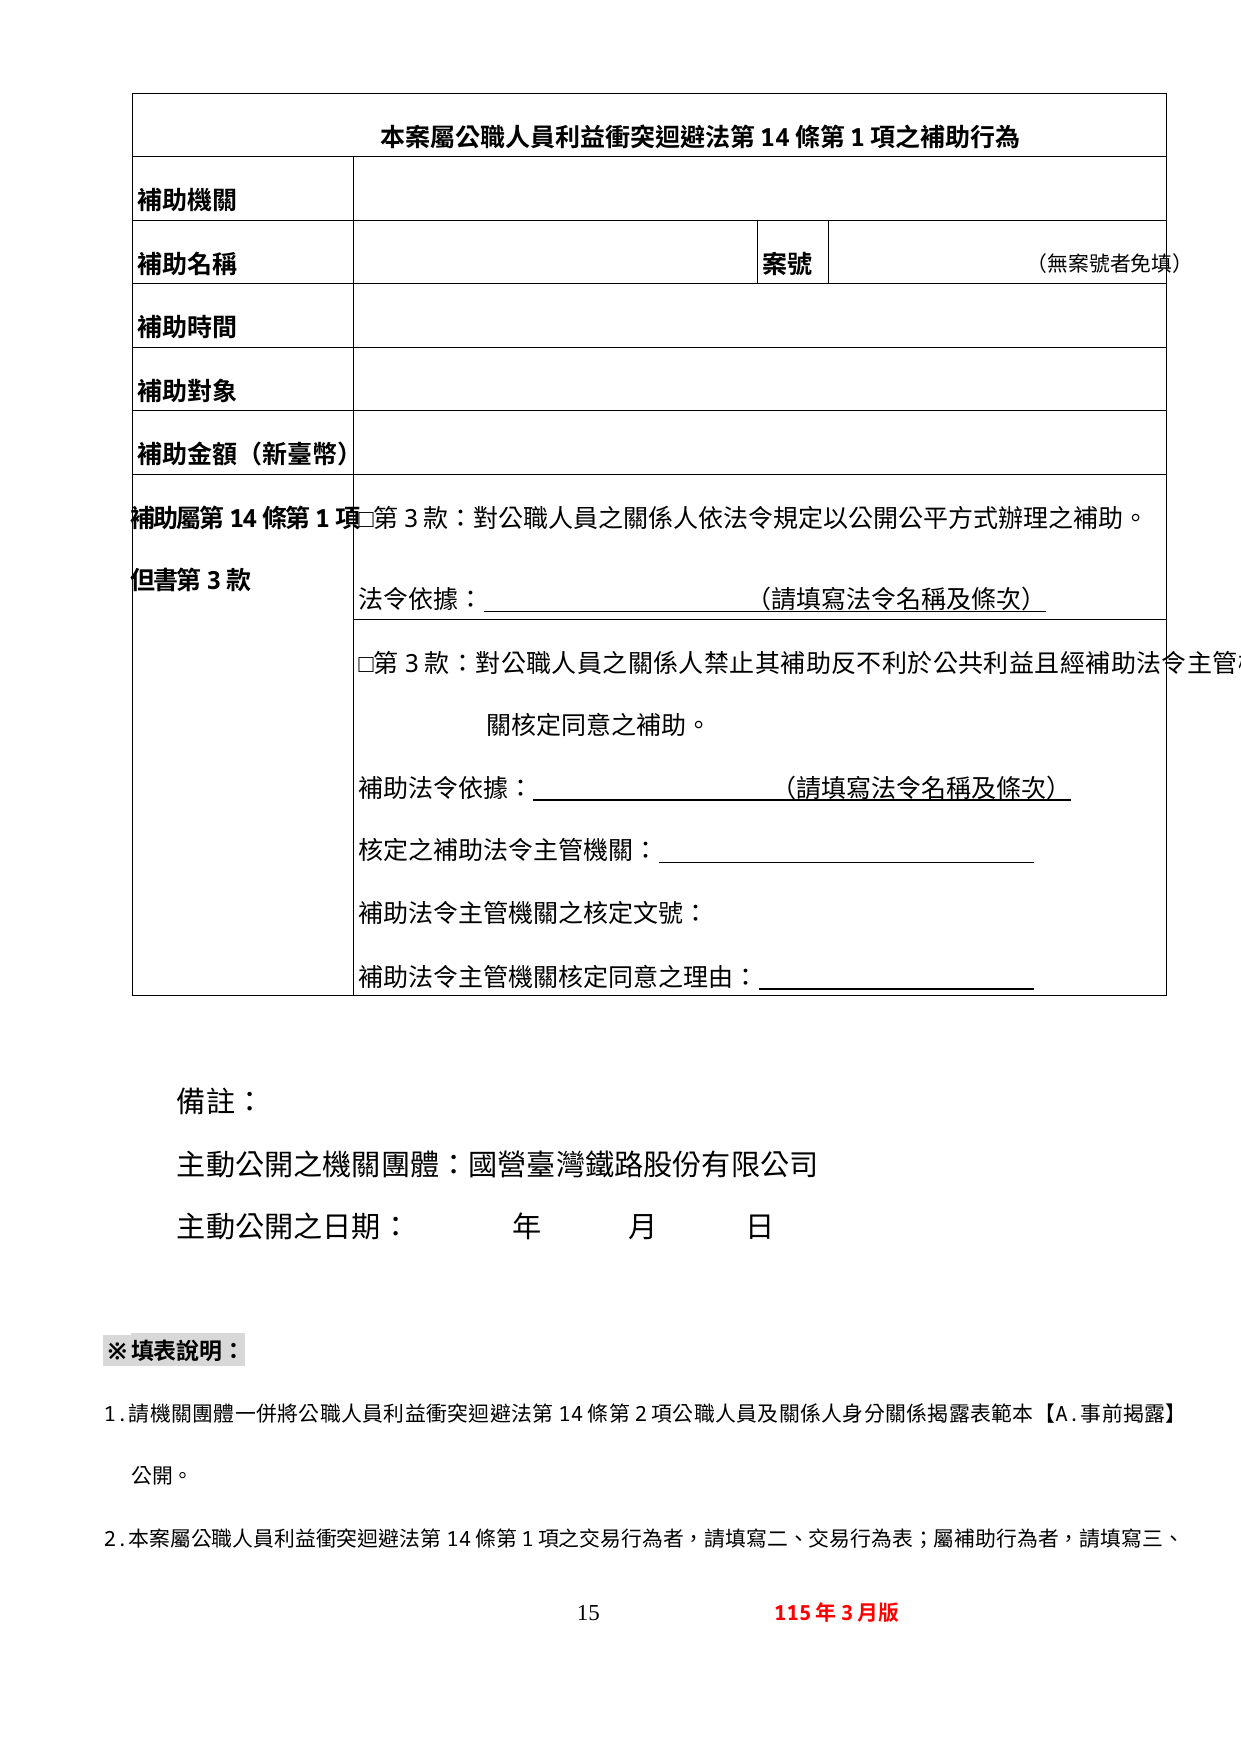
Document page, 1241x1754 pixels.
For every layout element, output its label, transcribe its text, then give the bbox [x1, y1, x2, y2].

text 1.請機關團體一併將公職人員利益衝突迴避法第14條第2項公職人員及關係人身分關係揭露表範本【A.事前揭露】公開。 [103, 1371, 1186, 1496]
text 主動公開之日期： 年 月 日 [132, 1183, 1201, 1246]
table_cell 補助金額（新臺幣） [133, 411, 353, 474]
table_cell 補助機關 [133, 157, 353, 219]
table_cell [354, 221, 757, 283]
table_cell □第3款：對公職人員之關係人依法令規定以公開公平方式辦理之補助。 法令依據： （請填寫法令名稱及條次） [354, 475, 1166, 618]
table_cell 補助對象 [133, 348, 353, 410]
text 主動公開之機關團體：國營臺灣鐵路股份有限公司 [132, 1121, 1201, 1183]
table_cell 補助名稱 [133, 221, 353, 283]
table_cell □第3款：對公職人員之關係人禁止其補助反不利於公共利益且經補助法令主管機關核定同意之補助。 補助法令依據： （請填寫法令名稱及條次） 核定之補助法令主管機關： 補助法令主管機關之核定文號： 補助法令主管機關核定同意之理由： [354, 620, 1166, 994]
table_cell 案號 [758, 221, 828, 283]
text 2.本案屬公職人員利益衝突迴避法第14條第1項之交易行為者，請填寫二、交易行為表；屬補助行為者，請填寫三、 [103, 1496, 1186, 1558]
table_cell [354, 157, 1166, 219]
table_cell 補助時間 [133, 284, 353, 347]
table_cell [354, 284, 1166, 347]
table_cell [354, 411, 1166, 474]
table_cell （無案號者免填） [829, 221, 1166, 283]
text 備註： [132, 1058, 1201, 1121]
text ※填表說明： [103, 1308, 1186, 1371]
table_cell [354, 348, 1166, 410]
table_cell 補助屬第14條第1項 但書第3款 [133, 475, 353, 994]
table_header 本案屬公職人員利益衝突迴避法第14條第1項之補助行為 [133, 94, 1166, 156]
